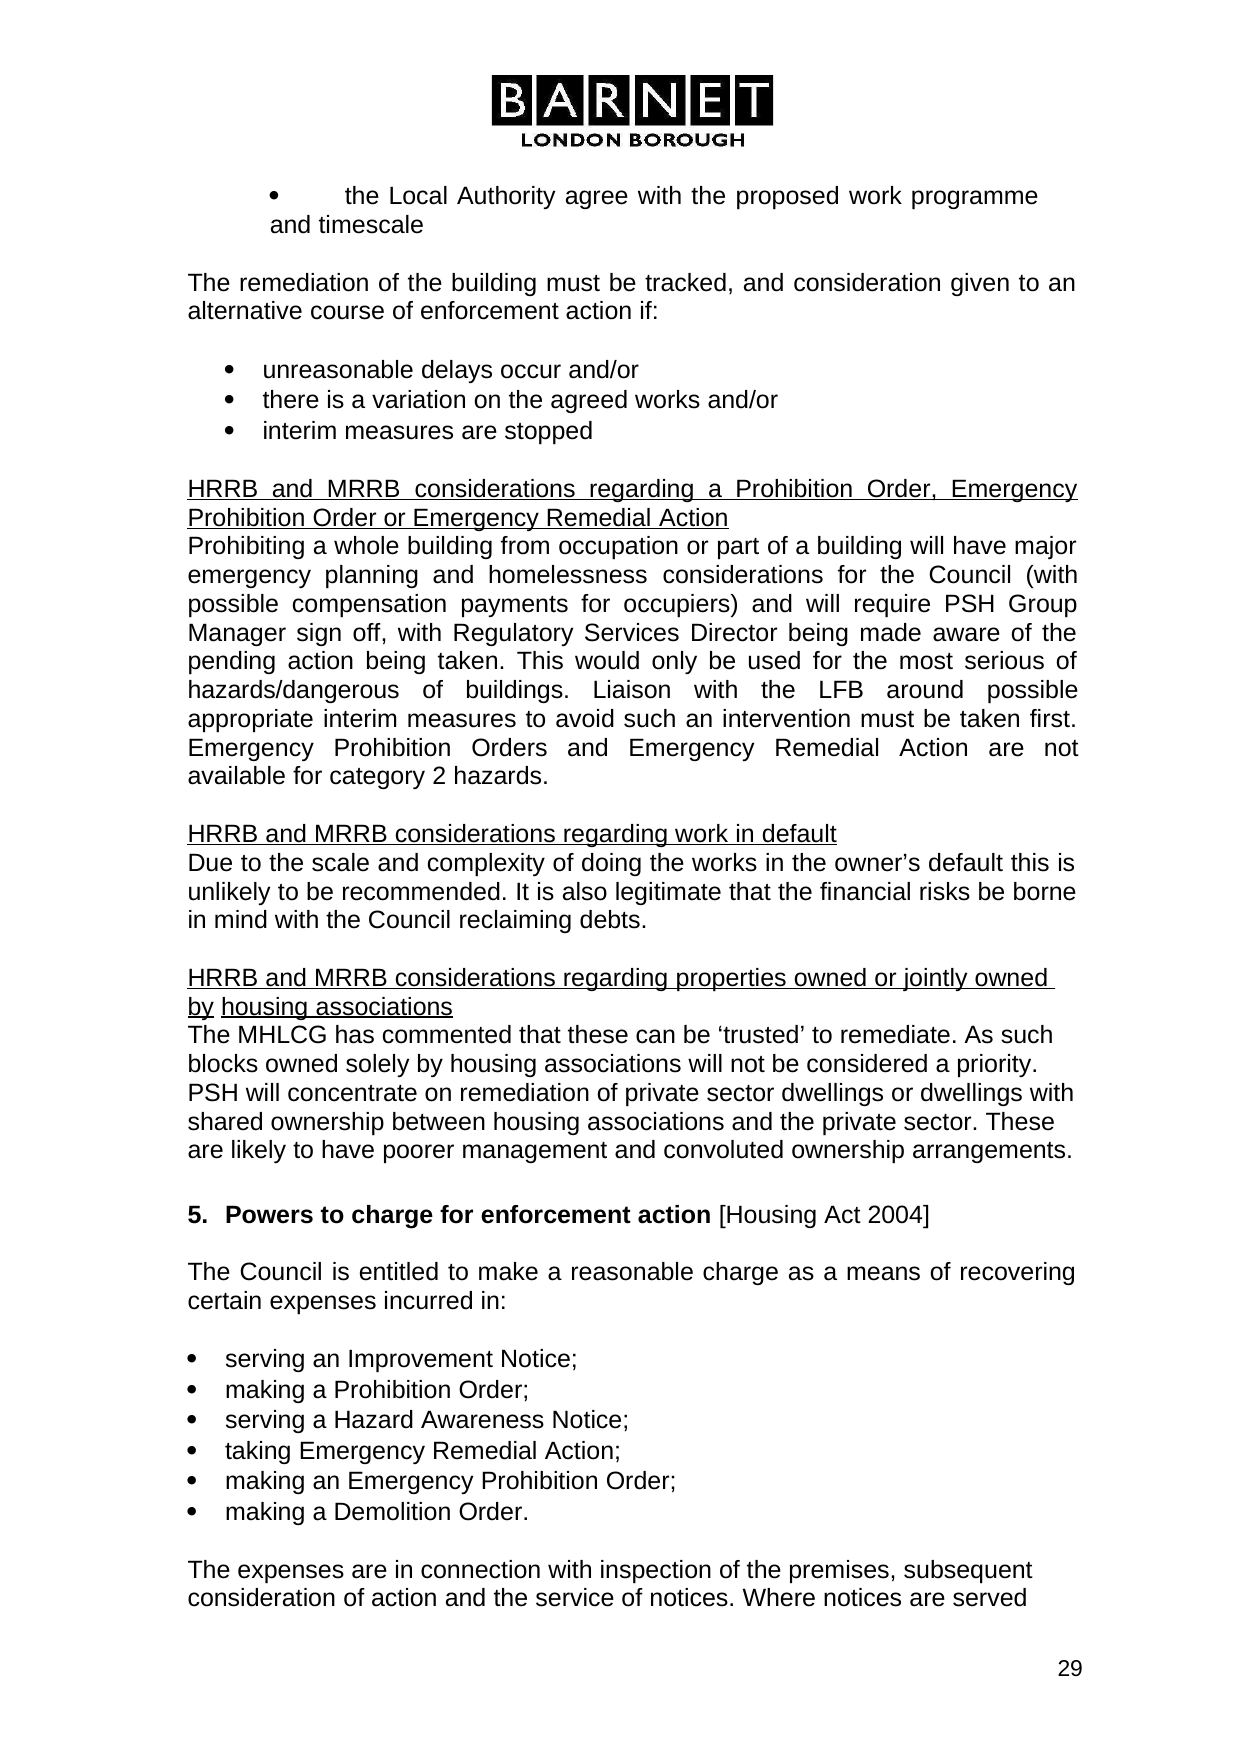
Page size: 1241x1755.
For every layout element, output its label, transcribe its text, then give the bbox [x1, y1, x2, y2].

list taking Emergency Remedial Action; [187, 1435, 1163, 1465]
list there is a variation on the agreed works and/or [225, 384, 1163, 415]
text HRRB and MRRB considerations regarding a Prohibition Order, Emergency [187, 474, 1078, 499]
text The MHLCG has commented that these can be ‘trusted’ to remediate. As such blocks owned solely by housing associations will not be considered a priority. PSH will concentrate on remediation of private sector dwellings or dwellings with shared ownership between housing associations and the private sector. These are likely to have poorer management and convoluted ownership arrangements. [187, 1020, 1077, 1164]
list Powers to charge for enforcement action [Housing Act 2004] [187, 1199, 1163, 1228]
list interim measures are stopped [225, 415, 1163, 445]
text Prohibiting a whole building from occupation or part of a building will have major emergency planning and homelessness considerations for the Council (with possible compensation payments for occupiers) and will require PSH Group Manager sign off, with Regulatory Services Director being made aware of the pending action being taken. This would only be used for the most serious of hazards/dangerous of buildings. Liaison with the LFB around possible appropriate interim measures to avoid such an intervention must be taken first. Emergency Prohibition Orders and Emergency Remedial Action are not available for category 2 hazards. [187, 531, 1079, 790]
list serving an Improvement Notice; [187, 1343, 1163, 1374]
text HRRB and MRRB considerations regarding work in default [187, 819, 1163, 848]
text HRRB and MRRB considerations regarding properties owned or jointly owned by housing associations [187, 963, 1079, 1020]
list making a Prohibition Order; [187, 1374, 1163, 1404]
text The Council is entitled to make a reasonable charge as a means of recovering certain expenses incurred in: [187, 1257, 1079, 1314]
list serving a Hazard Awareness Notice; [187, 1404, 1163, 1435]
list the Local Authority agree with the proposed work programme and timescale [269, 181, 1078, 239]
list making a Demolition Order. [187, 1496, 1163, 1526]
list making an Emergency Prohibition Order; [187, 1465, 1163, 1496]
text The expenses are in connection with inspection of the premises, subsequent consideration of action and the service of notices. Where notices are served [187, 1555, 1036, 1612]
text The remediation of the building must be tracked, and consideration given to an alternative course of enforcement action if: [187, 267, 1078, 325]
list unreasonable delays occur and/or [225, 354, 1163, 384]
text Prohibition Order or Emergency Remedial Action [187, 500, 1078, 531]
text Due to the scale and complexity of doing the works in the owner’s default this is unlikely to be recommended. It is also legitimate that the financial risks be borne in mind with the Council reclaiming debts. [187, 848, 1078, 934]
